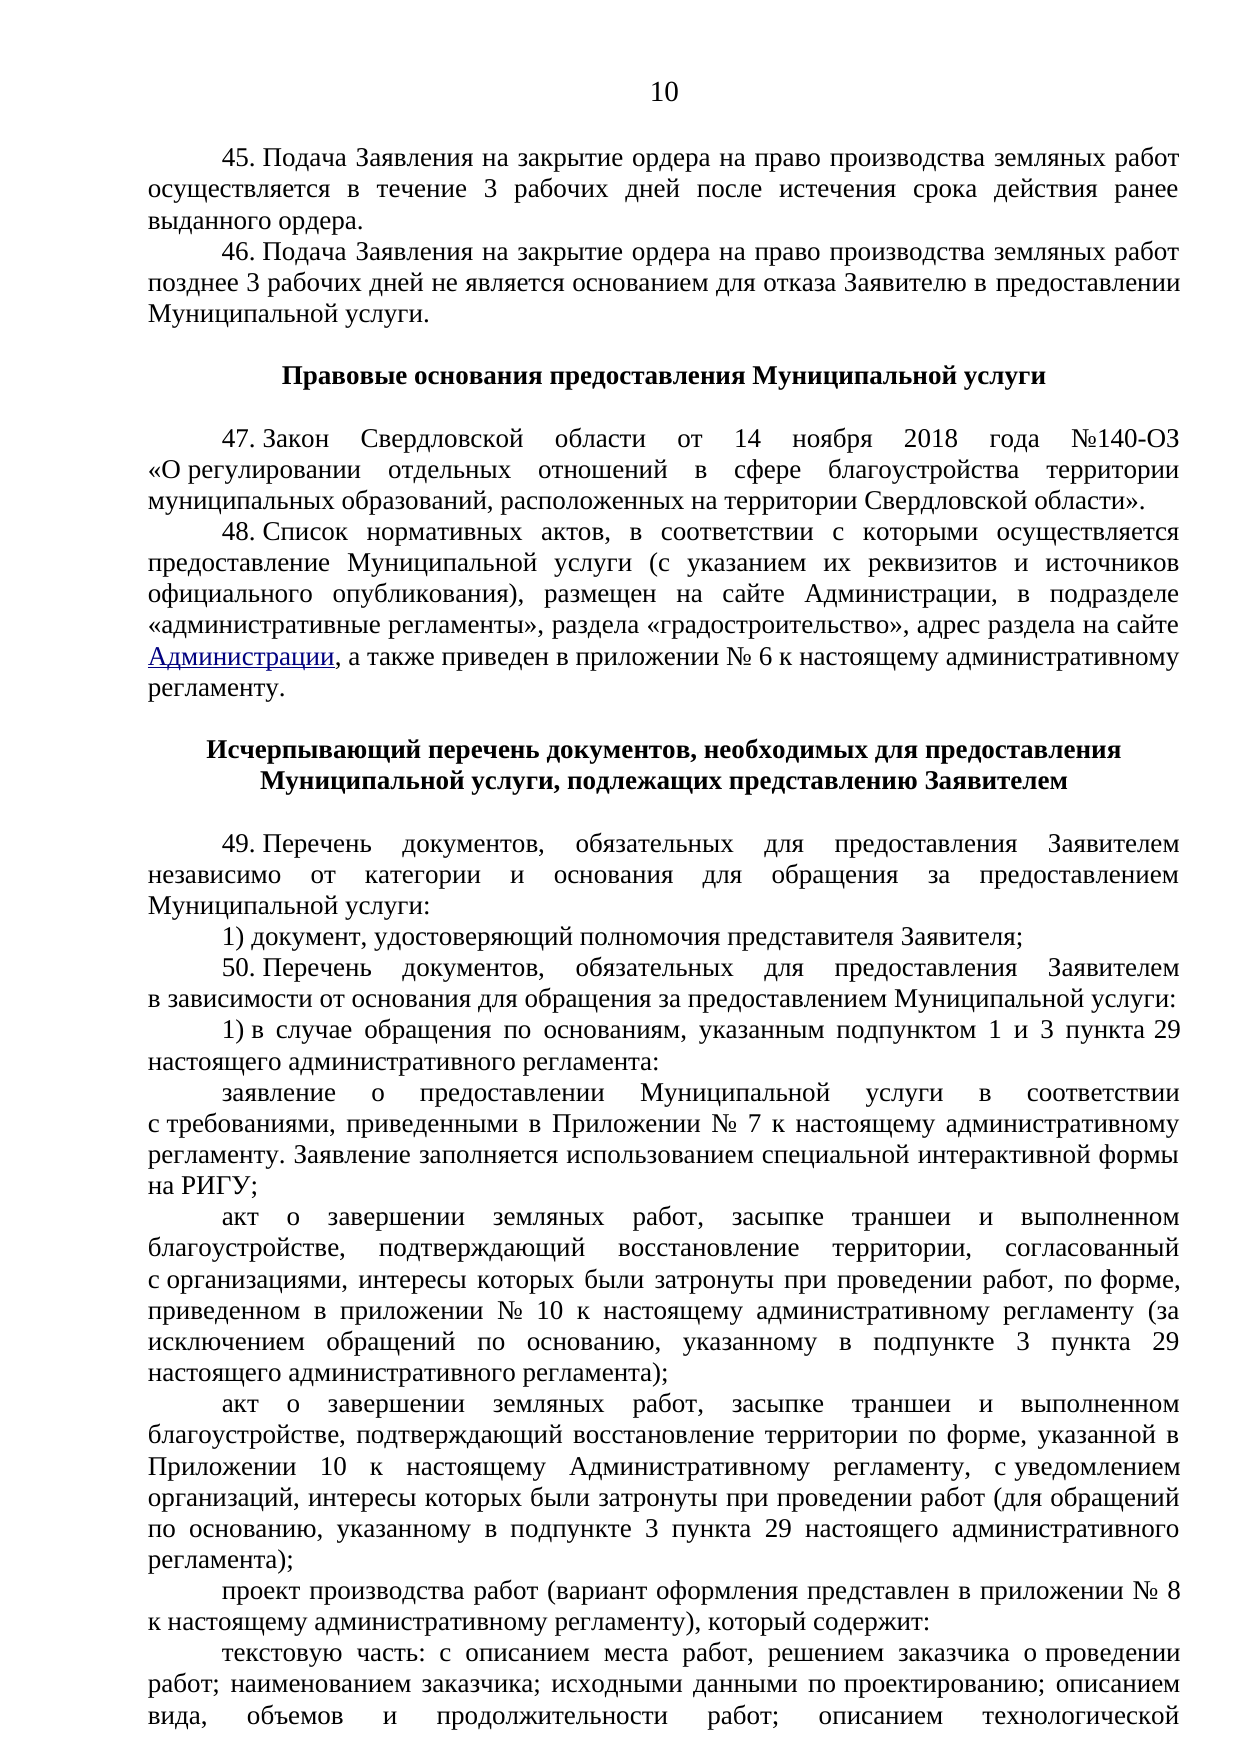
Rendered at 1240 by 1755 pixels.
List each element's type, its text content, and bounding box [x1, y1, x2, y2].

text текстовую часть: с описанием места работ, решением заказчика о проведении работ; наименованием заказчика; исходными данными по проектированию; описанием вида, объемов и продолжительности работ; описанием технологической [148, 1636, 1181, 1730]
text заявление о предоставлении Муниципальной услуги в соответствии с требованиями, приведенными в Приложении № 7 к настоящему административному регламенту. Заявление заполняется использованием специальной интерактивной формы на РИГУ; [148, 1076, 1181, 1200]
text Исчерпывающий перечень документов, необходимых для предоставления Муниципальной услуги, подлежащих представлению Заявителем [148, 733, 1181, 796]
text 45. Подача Заявления на закрытие ордера на право производства земляных работ осуществляется в течение 3 рабочих дней после истечения срока действия ранее выданного ордера. [148, 141, 1181, 235]
text проект производства работ (вариант оформления представлен в приложении № 8 к настоящему административному регламенту), который содержит: [148, 1574, 1181, 1636]
text 46. Подача Заявления на закрытие ордера на право производства земляных работ позднее 3 рабочих дней не является основанием для отказа Заявителю в предоставлении Муниципальной услуги. [148, 235, 1181, 328]
text 48. Список нормативных актов, в соответствии с которыми осуществляется предоставление Муниципальной услуги (с указанием их реквизитов и источников официального опубликования), размещен на сайте Администрации, в подразделе «административные регламенты», раздела «градостроительство», адрес раздела на сайте Администрации, а также приведен в приложении № 6 к настоящему административному регламенту. [148, 515, 1181, 702]
text 50. Перечень документов, обязательных для предоставления Заявителем в зависимости от основания для обращения за предоставлением Муниципальной услуги: [148, 951, 1181, 1013]
text акт о завершении земляных работ, засыпке траншеи и выполненном благоустройстве, подтверждающий восстановление территории по форме, указанной в Приложении 10 к настоящему Административному регламенту, с уведомлением организаций, интересы которых были затронуты при проведении работ (для обращений по основанию, указанному в подпункте 3 пункта 29 настоящего административного регламента); [148, 1387, 1181, 1574]
text акт о завершении земляных работ, засыпке траншеи и выполненном благоустройстве, подтверждающий восстановление территории, согласованный с организациями, интересы которых были затронуты при проведении работ, по форме, приведенном в приложении № 10 к настоящему административному регламенту (за исключением обращений по основанию, указанному в подпункте 3 пункта 29 настоящего административного регламента); [148, 1200, 1181, 1387]
text 1) документ, удостоверяющий полномочия представителя Заявителя; [148, 920, 1181, 951]
text 1) в случае обращения по основаниям, указанным подпунктом 1 и 3 пункта 29 настоящего административного регламента: [148, 1013, 1181, 1076]
text Правовые основания предоставления Муниципальной услуги [148, 359, 1181, 391]
text 47. Закон Свердловской области от 14 ноября 2018 года №140-ОЗ «О регулировании отдельных отношений в сфере благоустройства территории муниципальных образований, расположенных на территории Свердловской области». [148, 422, 1181, 515]
text 49. Перечень документов, обязательных для предоставления Заявителем независимо от категории и основания для обращения за предоставлением Муниципальной услуги: [148, 827, 1181, 920]
